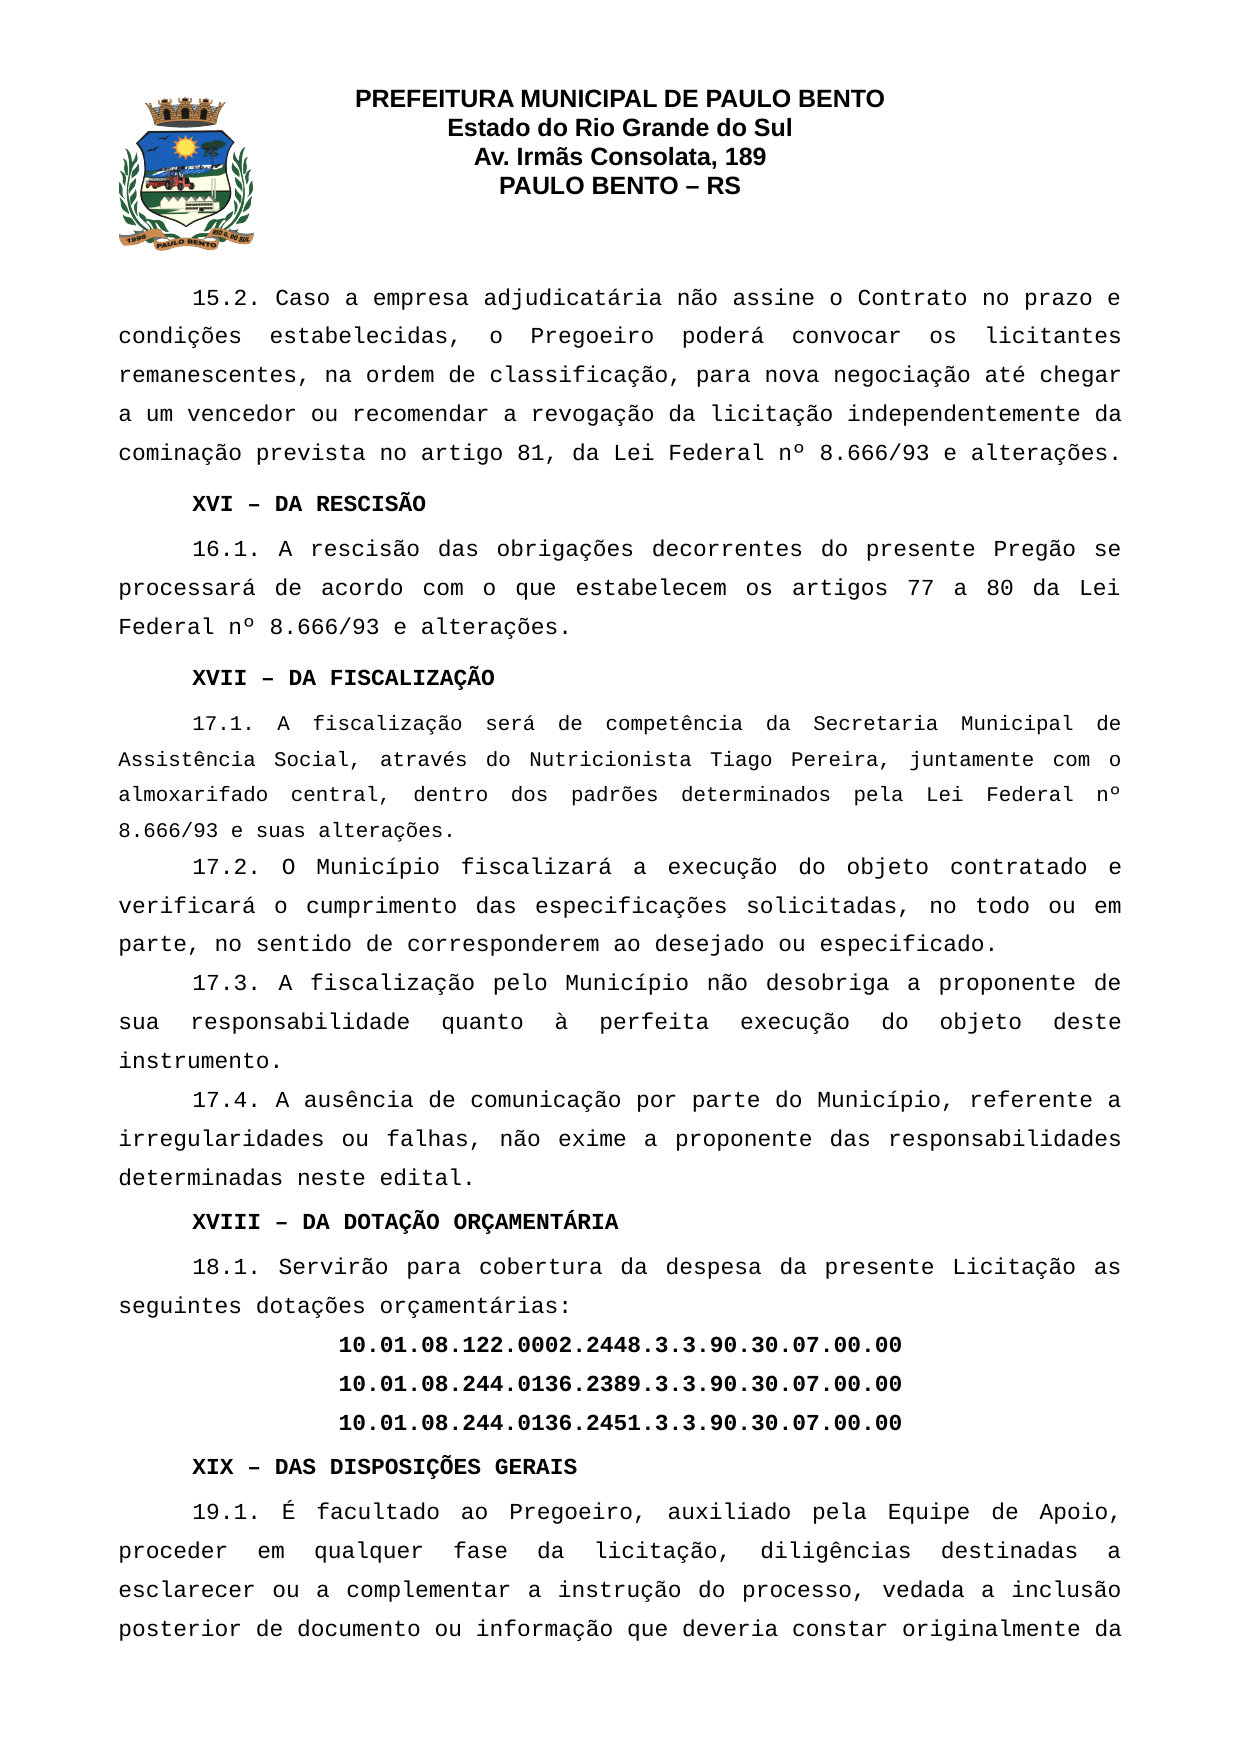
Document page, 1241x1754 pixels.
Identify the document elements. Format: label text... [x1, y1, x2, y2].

text 17.1. A fiscalização será de competência da Secretaria Municipal de Assistência Social, através do Nutricionista Tiago Pereira, juntamente com o almoxarifado central, dentro dos padrões determinados pela Lei Federal nº 8.666/93 e suas alterações. [118, 711, 1122, 843]
text 17.4. A ausência de comunicação por parte do Município, referente a irregularidades ou falhas, não exime a proponente das responsabilidades determinadas neste edital. [118, 1088, 1122, 1192]
text 10.01.08.122.0002.2448.3.3.90.30.07.00.00 10.01.08.244.0136.2389.3.3.90.30.07.00.00 10.01.08.244.0136.2451.3.3.90.30.07.00.00 [118, 1333, 1122, 1437]
text XVI – DA RESCISÃO [118, 493, 1122, 518]
text 17.3. A fiscalização pelo Município não desobriga a proponente de sua responsabilidade quanto à perfeita execução do objeto deste instrumento. [118, 972, 1122, 1075]
text 18.1. Servirão para cobertura da despesa da presente Licitação as seguintes dotações orçamentárias: [118, 1256, 1122, 1320]
text 17.2. O Município fiscalizará a execução do objeto contratado e verificará o cumprimento das especificações solicitadas, no todo ou em parte, no sentido de corresponderem ao desejado ou especificado. [118, 855, 1122, 959]
text XVII – DA FISCALIZAÇÃO [118, 666, 1122, 692]
text 19.1. É facultado ao Pregoeiro, auxiliado pela Equipe de Apoio, proceder em qualquer fase da licitação, diligências destinadas a esclarecer ou a complementar a instrução do processo, vedada a inclusão posterior de documento ou informação que deveria constar originalmente da [118, 1501, 1122, 1643]
text XVIII – DA DOTAÇÃO ORÇAMENTÁRIA [118, 1211, 1122, 1237]
text XIX – DAS DISPOSIÇÕES GERAIS [118, 1456, 1122, 1482]
text 15.2. Caso a empresa adjudicatária não assine o Contrato no prazo e condições estabelecidas, o Pregoeiro poderá convocar os licitantes remanescentes, na ordem de classificação, para nova negociação até chegar a um vencedor ou recomendar a revogação da licitação independentemente da cominação prevista no artigo 81, da Lei Federal nº 8.666/93 e alterações. [118, 286, 1122, 467]
text 16.1. A rescisão das obrigações decorrentes do presente Pregão se processará de acordo com o que estabelecem os artigos 77 a 80 da Lei Federal nº 8.666/93 e alterações. [118, 537, 1122, 641]
